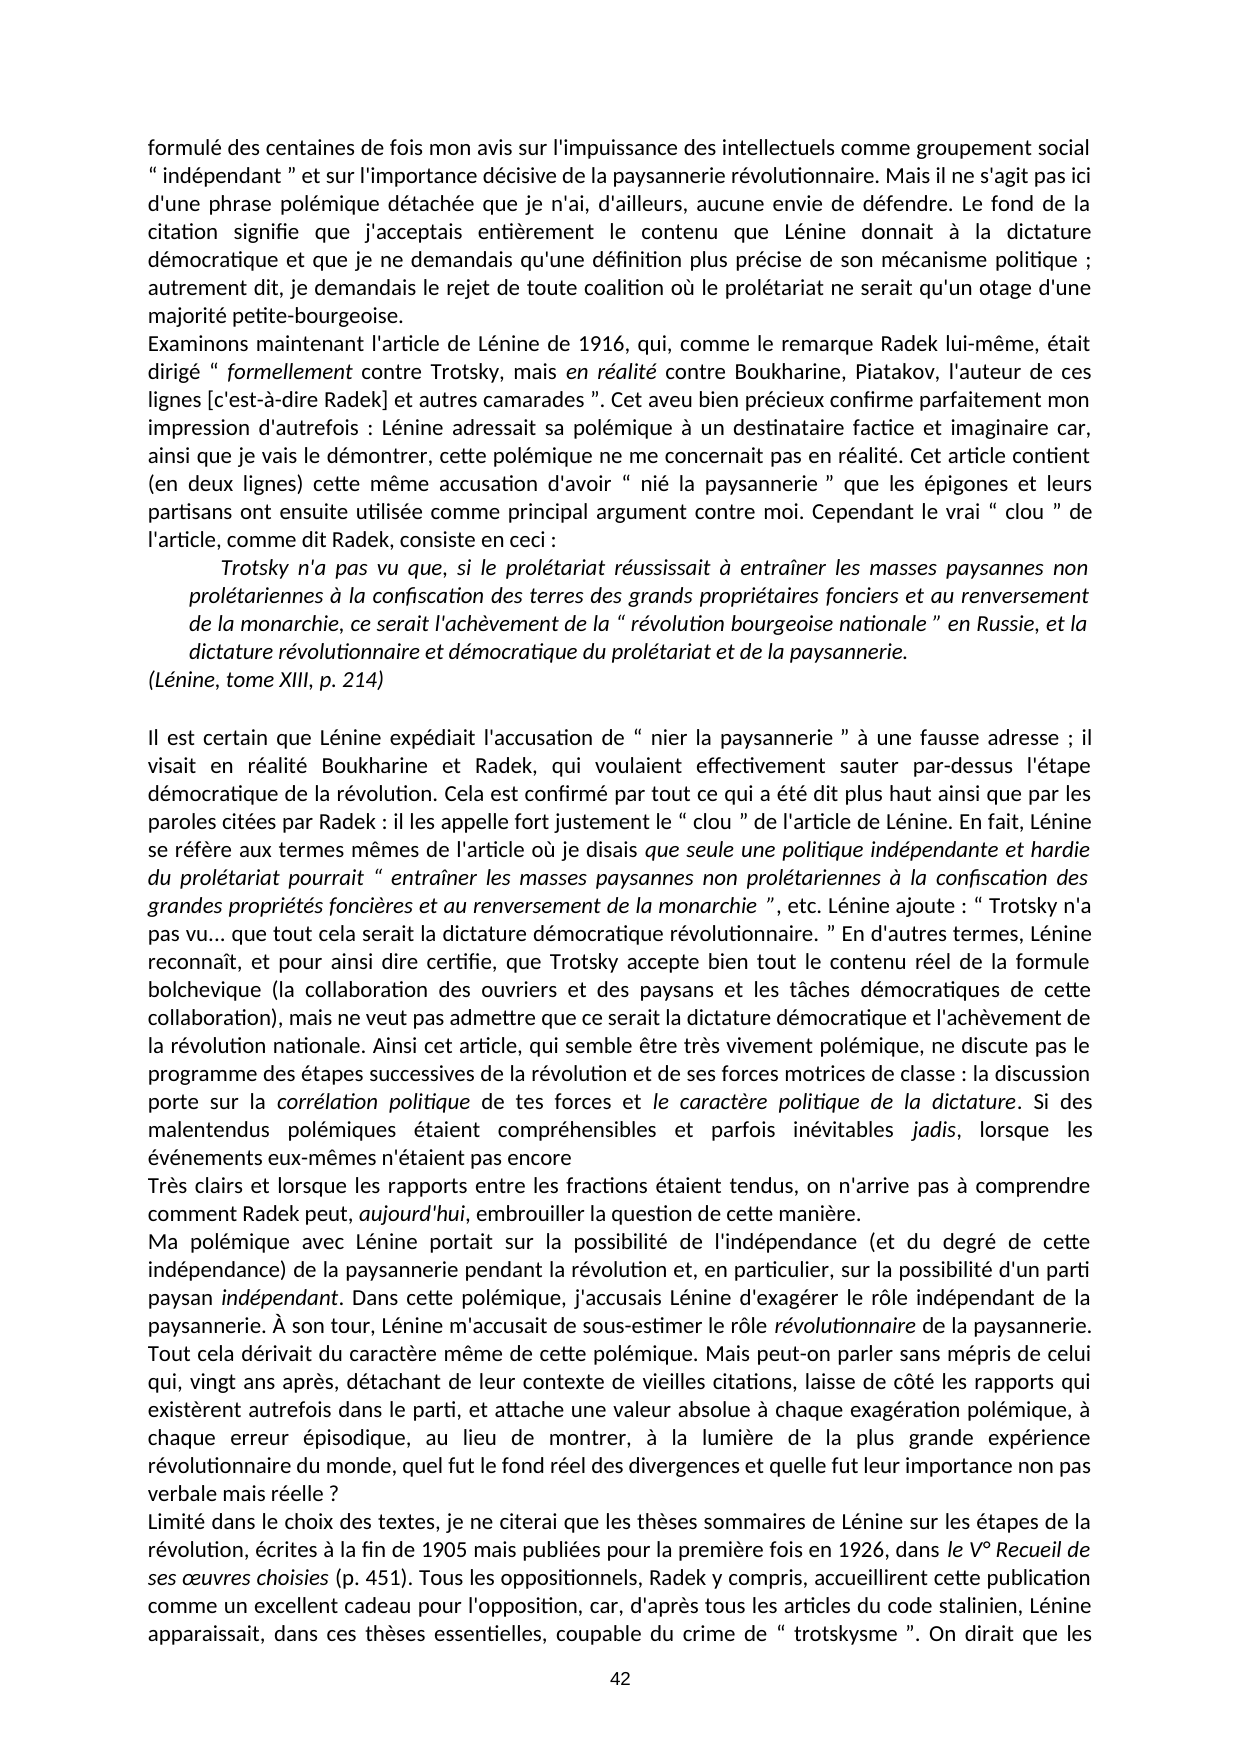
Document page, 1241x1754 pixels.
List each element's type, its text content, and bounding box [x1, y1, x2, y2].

text formulé des centaines de fois mon avis sur l'impuissance des intellectuels comme groupement social “ indépendant ” et sur l'importance décisive de la paysannerie révolutionnaire. Mais il ne s'agit pas ici d'une phrase polémique détachée que je n'ai, d'ailleurs, aucune envie de défendre. Le fond de la citation signifie que j'acceptais entièrement le contenu que Lénine donnait à la dictature démocratique et que je ne demandais qu'une définition plus précise de son mécanisme politique ; autrement dit, je demandais le rejet de toute coalition où le prolétariat ne serait qu'un otage d'une majorité petite-bourgeoise. [148, 133, 1093, 329]
text Examinons maintenant l'article de Lénine de 1916, qui, comme le remarque Radek lui-même, était dirigé “ formellement contre Trotsky, mais en réalité contre Boukharine, Piatakov, l'auteur de ces lignes [c'est-à-dire Radek] et autres camarades ”. Cet aveu bien précieux confirme parfaitement mon impression d'autrefois : Lénine adressait sa polémique à un destinataire factice et imaginaire car, ainsi que je vais le démontrer, cette polémique ne me concernait pas en réalité. Cet article contient (en deux lignes) cette même accusation d'avoir “ nié la paysannerie ” que les épigones et leurs partisans ont ensuite utilisée comme principal argument contre moi. Cependant le vrai “ clou ” de l'article, comme dit Radek, consiste en ceci : [148, 329, 1093, 553]
text Trotsky n'a pas vu que, si le prolétariat réussissait à entraîner les masses paysannes non prolétariennes à la confiscation des terres des grands propriétaires fonciers et au renversement de la monarchie, ce serait l'achèvement de la “ révolution bourgeoise nationale ” en Russie, et la dictature révolutionnaire et démocratique du prolétariat et de la paysannerie. [148, 553, 1093, 665]
text Ma polémique avec Lénine portait sur la possibilité de l'indépendance (et du degré de cette indépendance) de la paysannerie pendant la révolution et, en particulier, sur la possibilité d'un parti paysan indépendant. Dans cette polémique, j'accusais Lénine d'exagérer le rôle indépendant de la paysannerie. À son tour, Lénine m'accusait de sous-estimer le rôle révolutionnaire de la paysannerie. Tout cela dérivait du caractère même de cette polémique. Mais peut-on parler sans mépris de celui qui, vingt ans après, détachant de leur contexte de vieilles citations, laisse de côté les rapports qui existèrent autrefois dans le parti, et attache une valeur absolue à chaque exagération polémique, à chaque erreur épisodique, au lieu de montrer, à la lumière de la plus grande expérience révolutionnaire du monde, quel fut le fond réel des divergences et quelle fut leur importance non pas verbale mais réelle ? [148, 1227, 1093, 1507]
text Très clairs et lorsque les rapports entre les fractions étaient tendus, on n'arrive pas à comprendre comment Radek peut, aujourd'hui, embrouiller la question de cette manière. [148, 1171, 1093, 1227]
text Il est certain que Lénine expédiait l'accusation de “ nier la paysannerie ” à une fausse adresse ; il visait en réalité Boukharine et Radek, qui voulaient effectivement sauter par-dessus l'étape démocratique de la révolution. Cela est confirmé par tout ce qui a été dit plus haut ainsi que par les paroles citées par Radek : il les appelle fort justement le “ clou ” de l'article de Lénine. En fait, Lénine se réfère aux termes mêmes de l'article où je disais que seule une politique indépendante et hardie du prolétariat pourrait “ entraîner les masses paysannes non prolétariennes à la confiscation des grandes propriétés foncières et au renversement de la monarchie ”, etc. Lénine ajoute : “ Trotsky n'a pas vu... que tout cela serait la dictature démocratique révolutionnaire. ” En d'autres termes, Lénine reconnaît, et pour ainsi dire certifie, que Trotsky accepte bien tout le contenu réel de la formule bolchevique (la collaboration des ouvriers et des paysans et les tâches démocratiques de cette collaboration), mais ne veut pas admettre que ce serait la dictature démocratique et l'achèvement de la révolution nationale. Ainsi cet article, qui semble être très vivement polémique, ne discute pas le programme des étapes successives de la révolution et de ses forces motrices de classe : la discussion porte sur la corrélation politique de tes forces et le caractère politique de la dictature. Si des malentendus polémiques étaient compréhensibles et parfois inévitables jadis, lorsque les événements eux-mêmes n'étaient pas encore [148, 723, 1093, 1171]
text Limité dans le choix des textes, je ne citerai que les thèses sommaires de Lénine sur les étapes de la révolution, écrites à la fin de 1905 mais publiées pour la première fois en 1926, dans le V° Recueil de ses œuvres choisies (p. 451). Tous les oppositionnels, Radek y compris, accueillirent cette publication comme un excellent cadeau pour l'opposition, car, d'après tous les articles du code stalinien, Lénine apparaissait, dans ces thèses essentielles, coupable du crime de “ trotskysme ”. On dirait que les [148, 1507, 1093, 1647]
text (Lénine, tome XIII, p. 214) [148, 665, 1093, 693]
